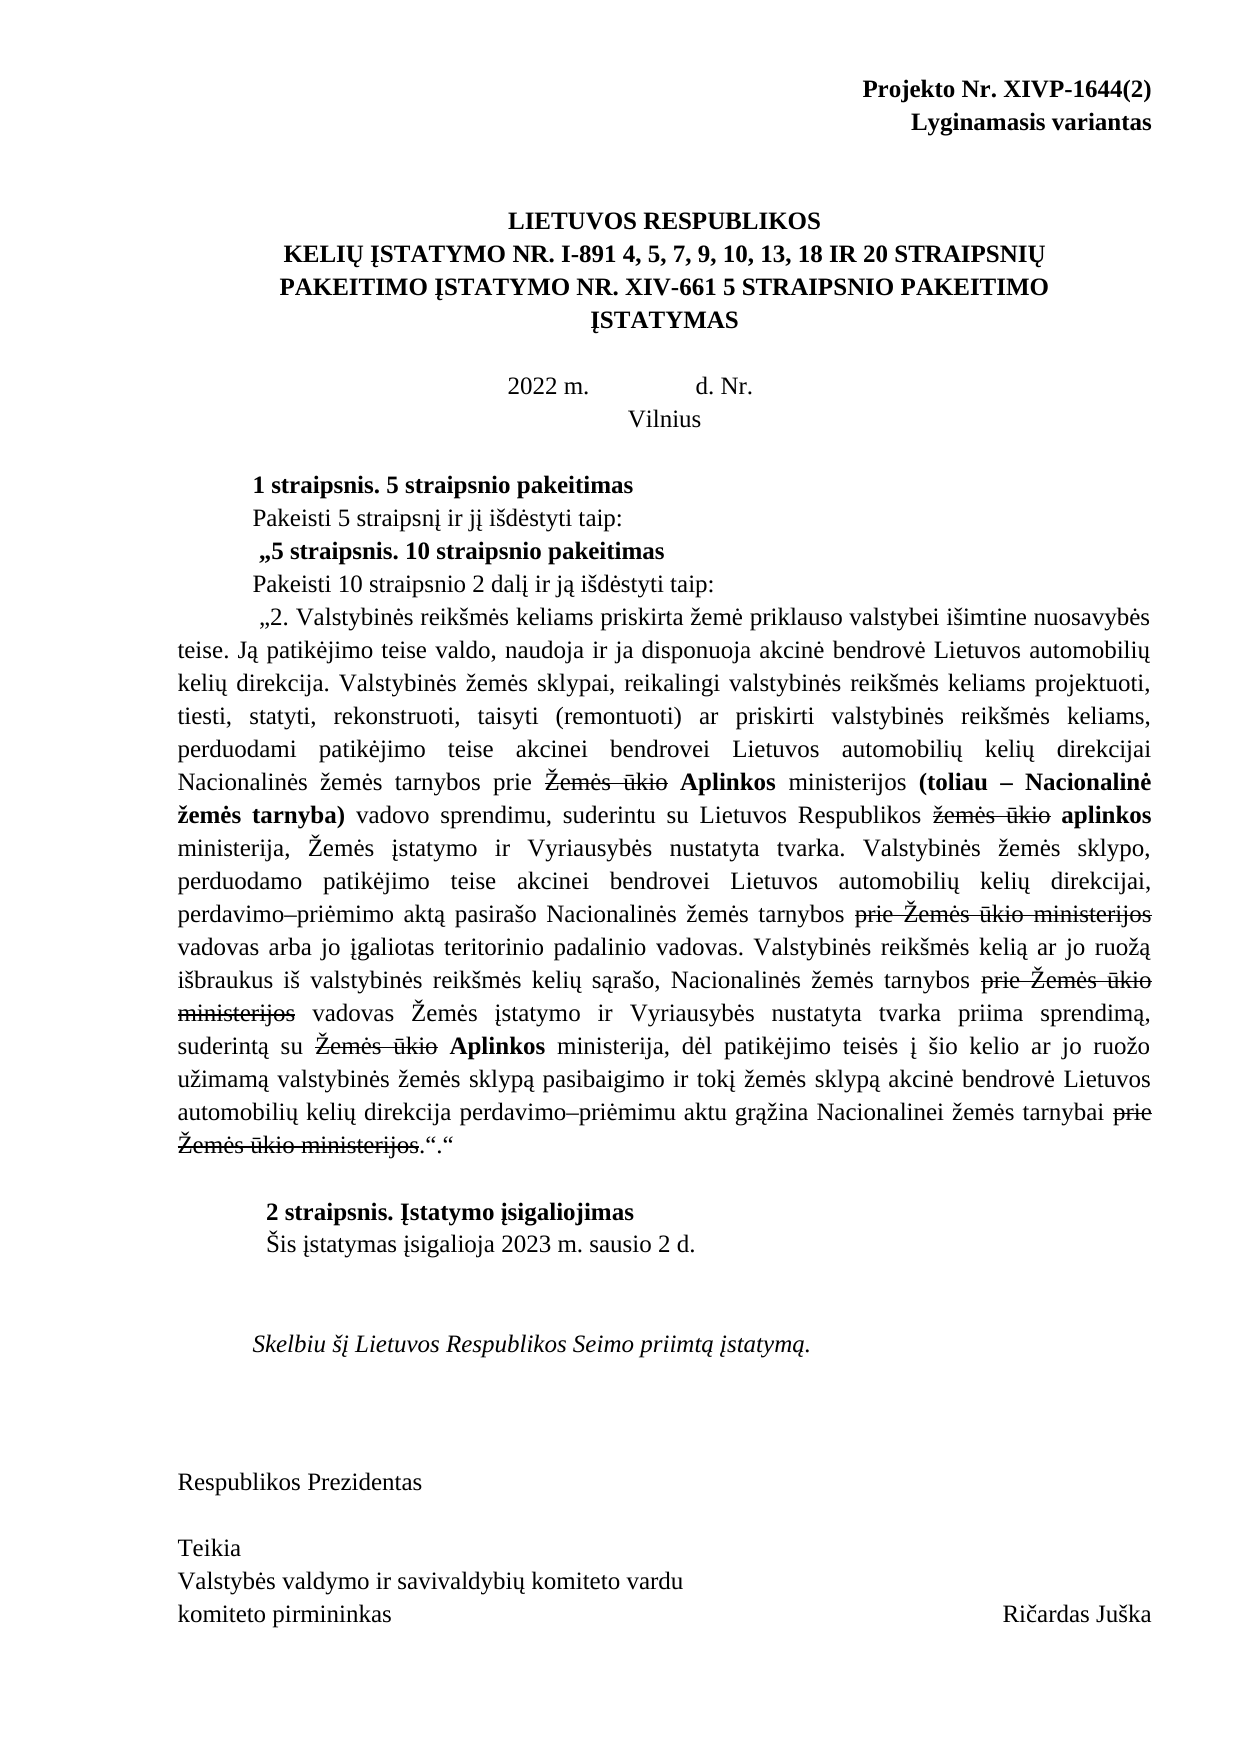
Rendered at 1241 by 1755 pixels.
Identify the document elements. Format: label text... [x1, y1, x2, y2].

text Pakeisti 5 straipsnį ir jį išdėstyti taip: [177, 503, 1152, 532]
text Valstybės valdymo ir savivaldybių komiteto vardu [177, 1566, 1152, 1595]
text LIETUVOS RESPUBLIKOS [177, 206, 1152, 235]
text KELIŲ ĮSTATYMO NR. I-891 4, 5, 7, 9, 10, 13, 18 IR 20 STRAIPSNIŲ [177, 239, 1152, 268]
text 2 straipsnis. Įstatymo įsigaliojimas [177, 1197, 1152, 1225]
text komiteto pirmininkas Ričardas Juška [177, 1599, 1152, 1628]
text ĮSTATYMAS [177, 305, 1152, 334]
text Lyginamasis variantas [177, 107, 1152, 136]
text Pakeisti 10 straipsnio 2 dalį ir ją išdėstyti taip: [177, 569, 1152, 598]
text „2. Valstybinės reikšmės keliams priskirta žemė priklauso valstybei išimtine nuosavybės teise. Ją patikėjimo teise valdo, naudoja ir ja disponuoja akcinė bendrovė Lietuvos automobilių kelių direkcija. Valstybinės žemės sklypai, reikalingi valstybinės reikšmės keliams projektuoti, tiesti, statyti, rekonstruoti, taisyti (remontuoti) ar priskirti valstybinės reikšmės keliams, perduodami patikėjimo teise akcinei bendrovei Lietuvos automobilių kelių direkcijai Nacionalinės žemės tarnybos prie Žemės ūkio Aplinkos ministerijos (toliau – Nacionalinė žemės tarnyba) vadovo sprendimu, suderintu su Lietuvos Respublikos žemės ūkio aplinkos ministerija, Žemės įstatymo ir Vyriausybės nustatyta tvarka. Valstybinės žemės sklypo, perduodamo patikėjimo teise akcinei bendrovei Lietuvos automobilių kelių direkcijai, perdavimo–priėmimo aktą pasirašo Nacionalinės žemės tarnybos prie Žemės ūkio ministerijos vadovas arba jo įgaliotas teritorinio padalinio vadovas. Valstybinės reikšmės kelią ar jo ruožą išbraukus iš valstybinės reikšmės kelių sąrašo, Nacionalinės žemės tarnybos prie Žemės ūkio ministerijos vadovas Žemės įstatymo ir Vyriausybės nustatyta tvarka priima sprendimą, suderintą su Žemės ūkio Aplinkos ministerija, dėl patikėjimo teisės į šio kelio ar jo ruožo užimamą valstybinės žemės sklypą pasibaigimo ir tokį žemės sklypą akcinė bendrovė Lietuvos automobilių kelių direkcija perdavimo–priėmimu aktu grąžina Nacionalinei žemės tarnybai prie Žemės ūkio ministerijos.“.“ [177, 602, 1152, 1159]
text 1 straipsnis. 5 straipsnio pakeitimas [177, 470, 1152, 499]
text Skelbiu šį Lietuvos Respublikos Seimo priimtą įstatymą. [177, 1329, 1152, 1357]
text Vilnius [177, 404, 1152, 433]
text Šis įstatymas įsigalioja 2023 m. sausio 2 d. [177, 1229, 1152, 1258]
text Projekto Nr. XIVP-1644(2) [177, 74, 1152, 103]
text „5 straipsnis. 10 straipsnio pakeitimas [177, 536, 1152, 565]
text 2022 m. d. Nr. [177, 371, 1152, 400]
text PAKEITIMO ĮSTATYMO NR. XIV-661 5 STRAIPSNIO PAKEITIMO [177, 272, 1152, 301]
text Teikia [177, 1533, 1152, 1562]
text Respublikos Prezidentas [177, 1467, 1152, 1496]
